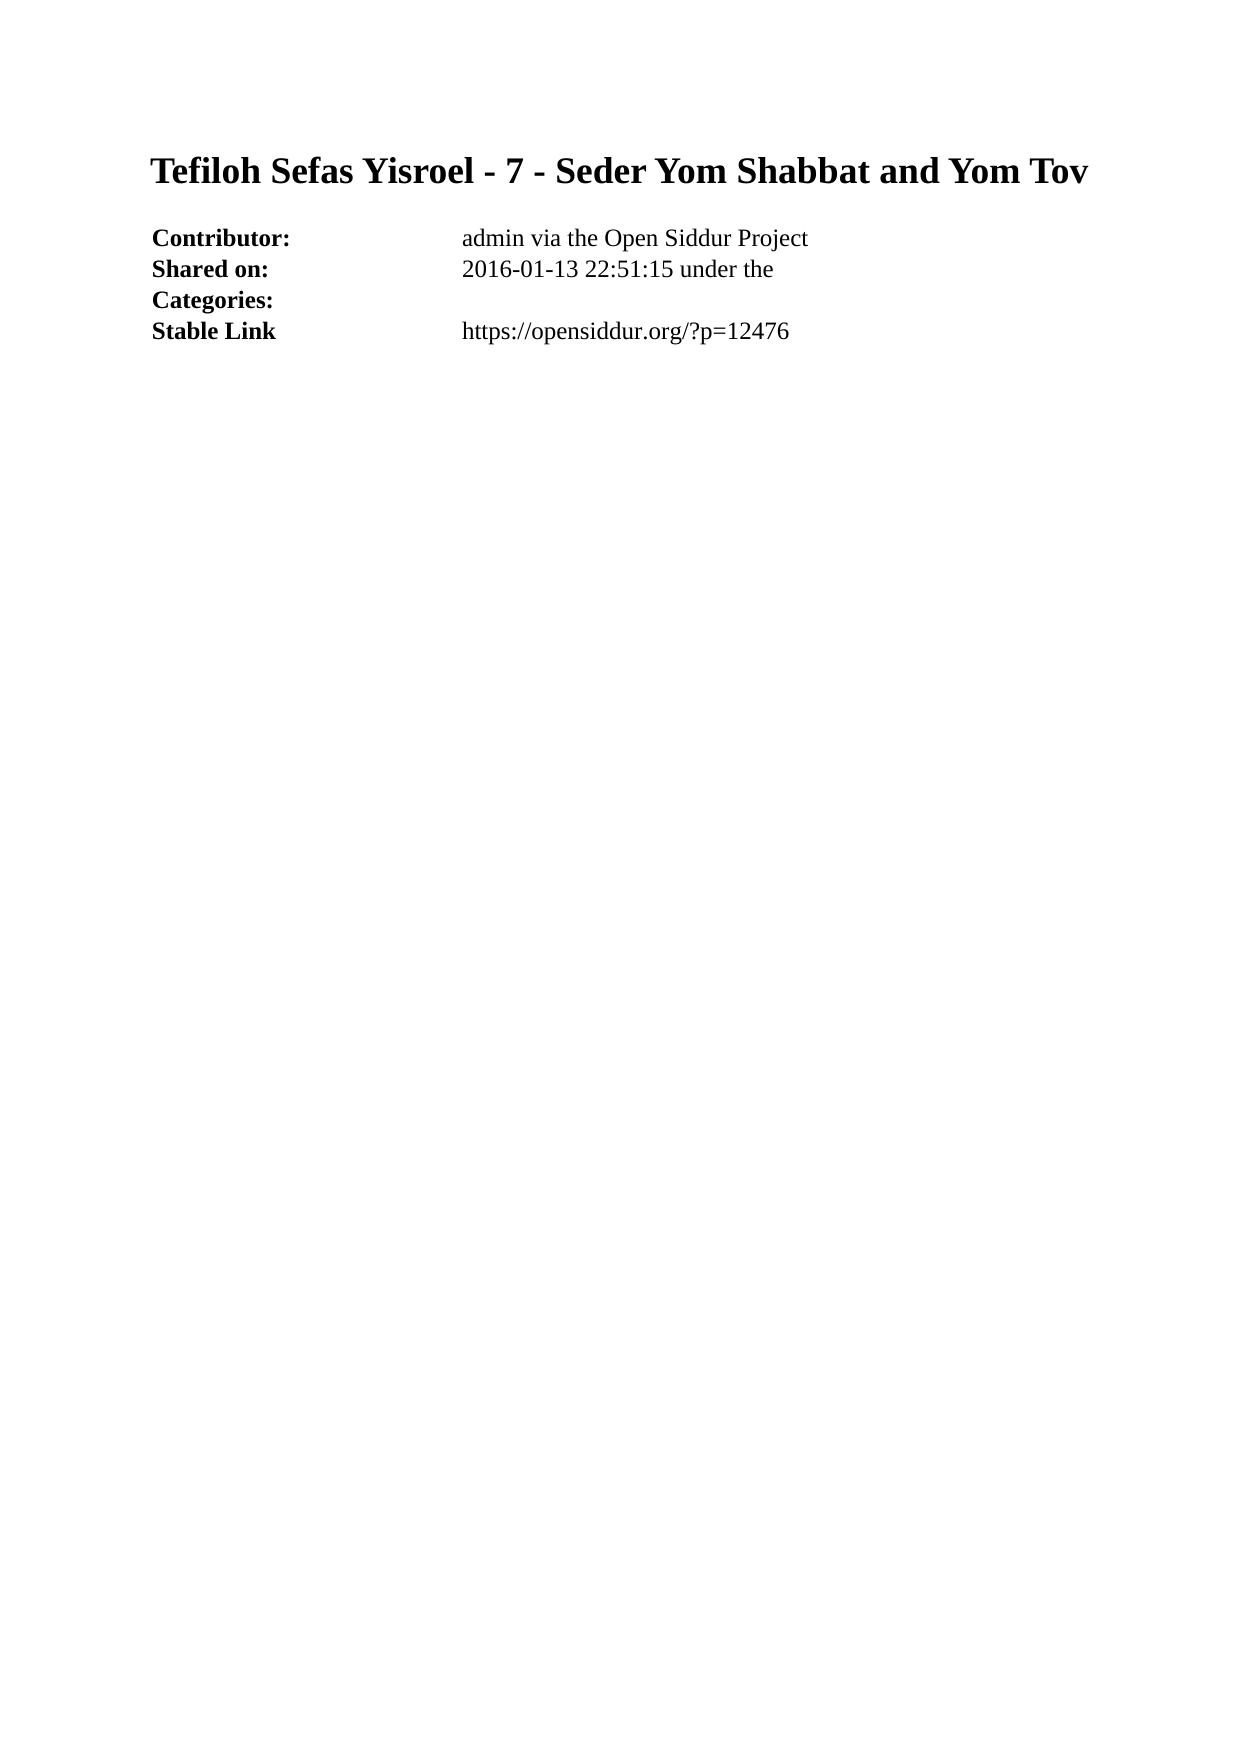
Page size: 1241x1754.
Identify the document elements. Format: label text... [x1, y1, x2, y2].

subtitle Tefiloh Sefas Yisroel - 7 - Seder Yom Shabbat and Yom Tov [150, 150, 1090, 192]
table_cell Categories: [150, 284, 460, 315]
table_cell 2016-01-13 22:51:15 under the [460, 254, 1090, 284]
table_cell [460, 284, 1090, 315]
table_header Contributor: [150, 223, 460, 253]
table_cell https://opensiddur.org/?p=12476 [460, 315, 1090, 346]
table_header admin via the Open Siddur Project [460, 223, 1090, 253]
table_cell Shared on: [150, 254, 460, 284]
table_cell Stable Link [150, 315, 460, 346]
